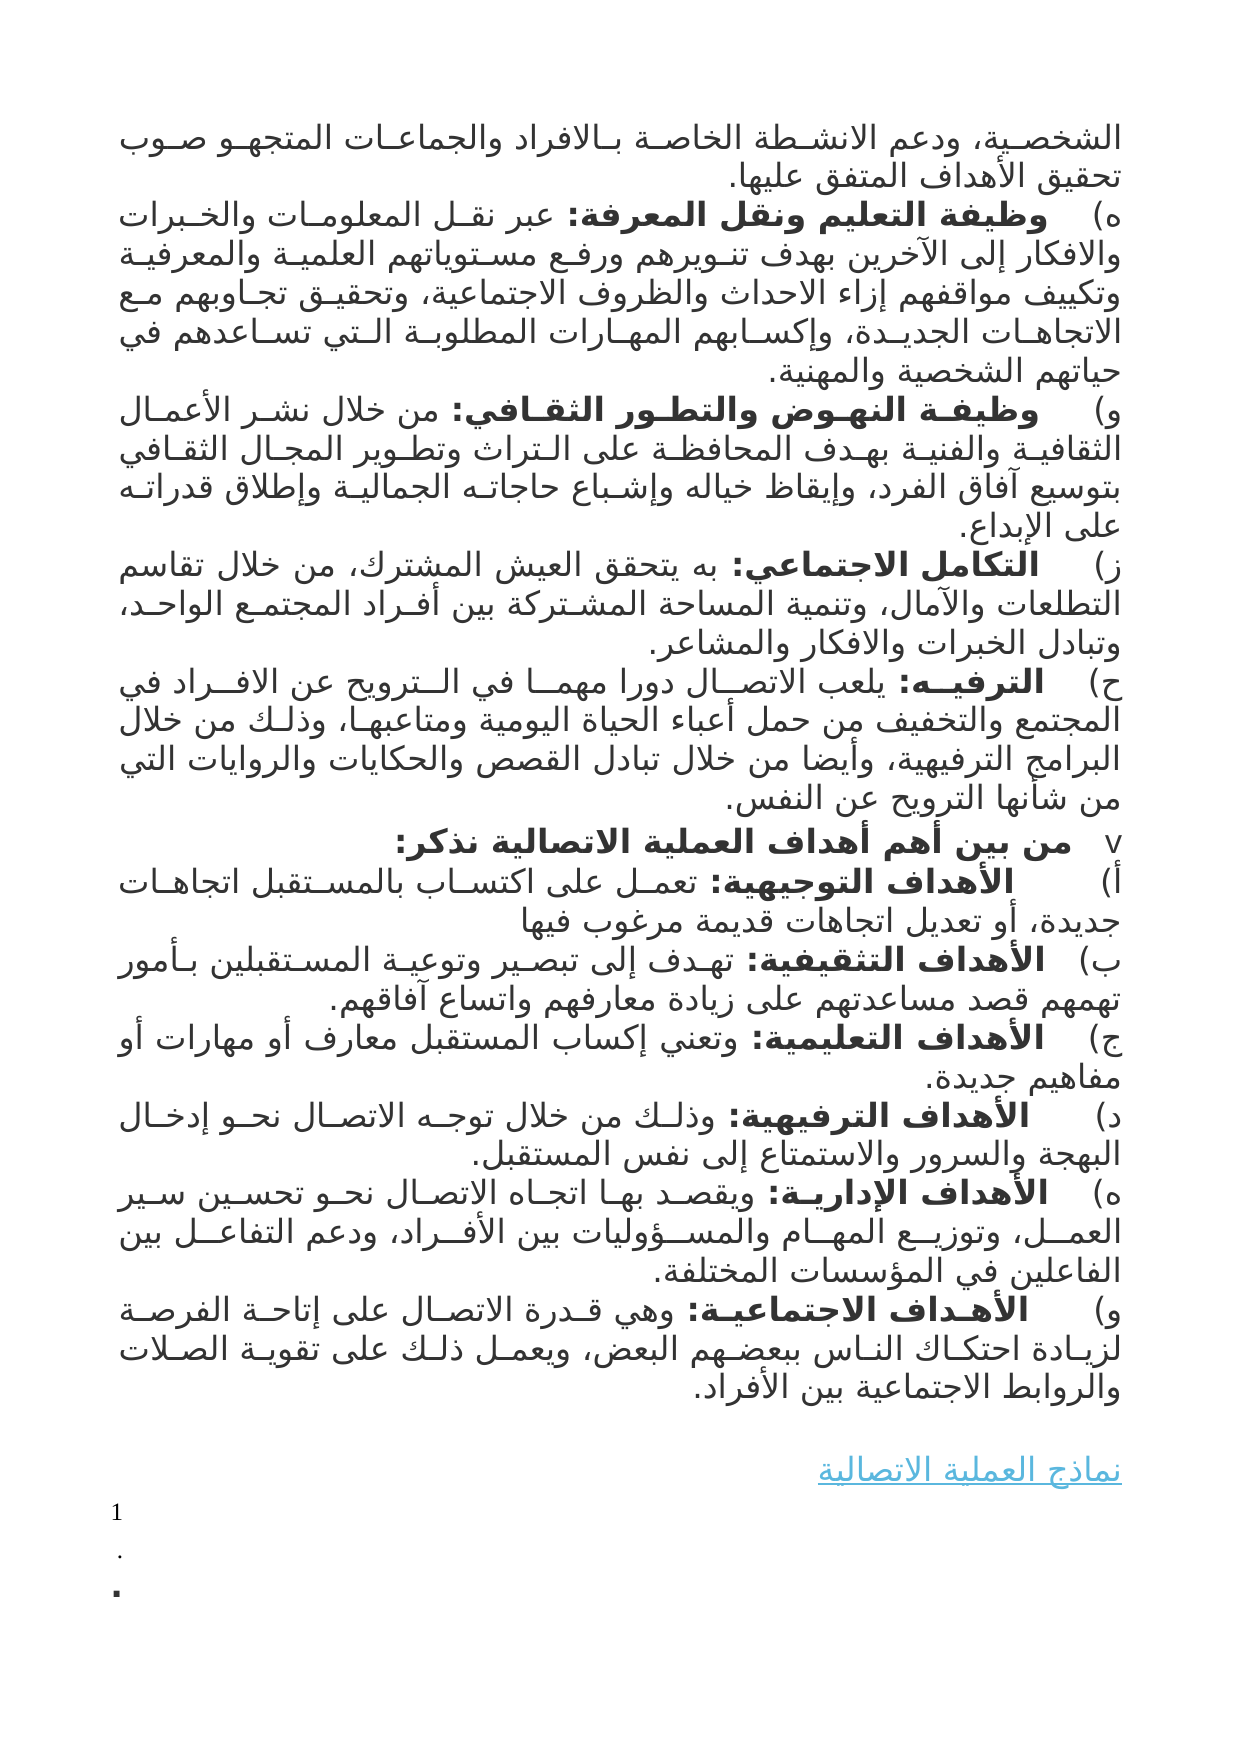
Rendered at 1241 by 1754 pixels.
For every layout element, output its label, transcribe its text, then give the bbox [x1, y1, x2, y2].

text و) وظيفة النهوض والتطور الثقافي: من خلال نشر الأعمال الثقافية والفنية بهدف المحافظة على التراث وتطوير المجال الثقافي بتوسيع آفاق الفرد، وإيقاظ خياله وإشباع حاجاته الجمالية وإطلاق قدراته على الإبداع. [118, 390, 1122, 546]
text أ) الأهداف التوجیهیة: تعمل على اكتساب بالمستقبل اتجاهات جدیدة، أو تعدیل اتجاهات قدیمة مرغوب فیها [118, 863, 1122, 941]
text ه) الأهداف الإداریة: ویقصد بها اتجاه الاتصال نحو تحسین سیر العمل، وتوزیع المهام والمسؤولیات بین الأفراد، ودعم التفاعل بین الفاعلین في المؤسسات المختلفة. [118, 1174, 1122, 1290]
text v من بین أهم أهداف العملية الاتصالیة نذكر: [118, 817, 1122, 863]
text د) وظيفة خلق الدوافع: من خلال الاتصال يمكن للقادة أن يحفزوا طاقة العمل ويزيدوا من القدرة على الانجاز عبر خلق الدوافع لدى التابعين أو المرؤوسين، فوظيفة خلق الدوافع هي من الوظائف الاتصالية المهمة من خلال دعم الاهداف المباشرة والنهائية لكل مجتمع، وتشجيع الاختيارات الشخصية، ودعم الانشطة الخاصة بالافراد والجماعات المتجهو صوب تحقيق الأهداف المتفق عليها. [118, 118, 1122, 196]
text و) الأهداف الاجتماعية: وهي قدرة الاتصال على إتاحة الفرصة لزیادة احتكاك الناس ببعضهم البعض، ویعمل ذلك على تقویة الصلات والروابط الاجتماعیة بین الأفراد. [118, 1290, 1122, 1407]
text د) الأهداف الترفيهية: وذلك من خلال توجه الاتصال نحو إدخال البهجة والسرور والاستمتاع إلى نفس المستقبل. [118, 1096, 1122, 1174]
text ب) الأهداف التثقیفیة: تهدف إلى تبصیر وتوعیة المستقبلین بأمور تهمهم قصد مساعدتهم على زیادة معارفهم واتساع آفاقهم. [118, 941, 1122, 1018]
text ز) التكامل الاجتماعي: به يتحقق العيش المشترك، من خلال تقاسم التطلعات والآمال، وتنمية المساحة المشتركة بين أفراد المجتمع الواحد، وتبادل الخبرات والافكار والمشاعر. [118, 546, 1122, 662]
text ح) الترفيه: يلعب الاتصال دورا مهما في الترويح عن الافراد في المجتمع والتخفيف من حمل أعباء الحياة اليومية ومتاعبها، وذلك من خلال البرامج الترفيهية، وأيضا من خلال تبادل القصص والحكايات والروايات التي من شأنها الترويح عن النفس. [118, 662, 1122, 817]
text نماذج العملية الاتصالية [118, 1407, 1122, 1489]
text ه) وظيفة التعليم ونقل المعرفة: عبر نقل المعلومات والخبرات والافكار إلى الآخرين بهدف تنويرهم ورفع مستوياتهم العلمية والمعرفية وتكييف مواقفهم إزاء الاحداث والظروف الاجتماعية، وتحقيق تجاوبهم مع الاتجاهات الجديدة، وإكسابهم المهارات المطلوبة التي تساعدهم في حياتهم الشخصية والمهنية. [118, 196, 1122, 390]
text ج) الأهداف التعلیمیة: وتعني إكساب المستقبل معارف أو مهارات أو مفاهیم جدیدة. [118, 1018, 1122, 1096]
